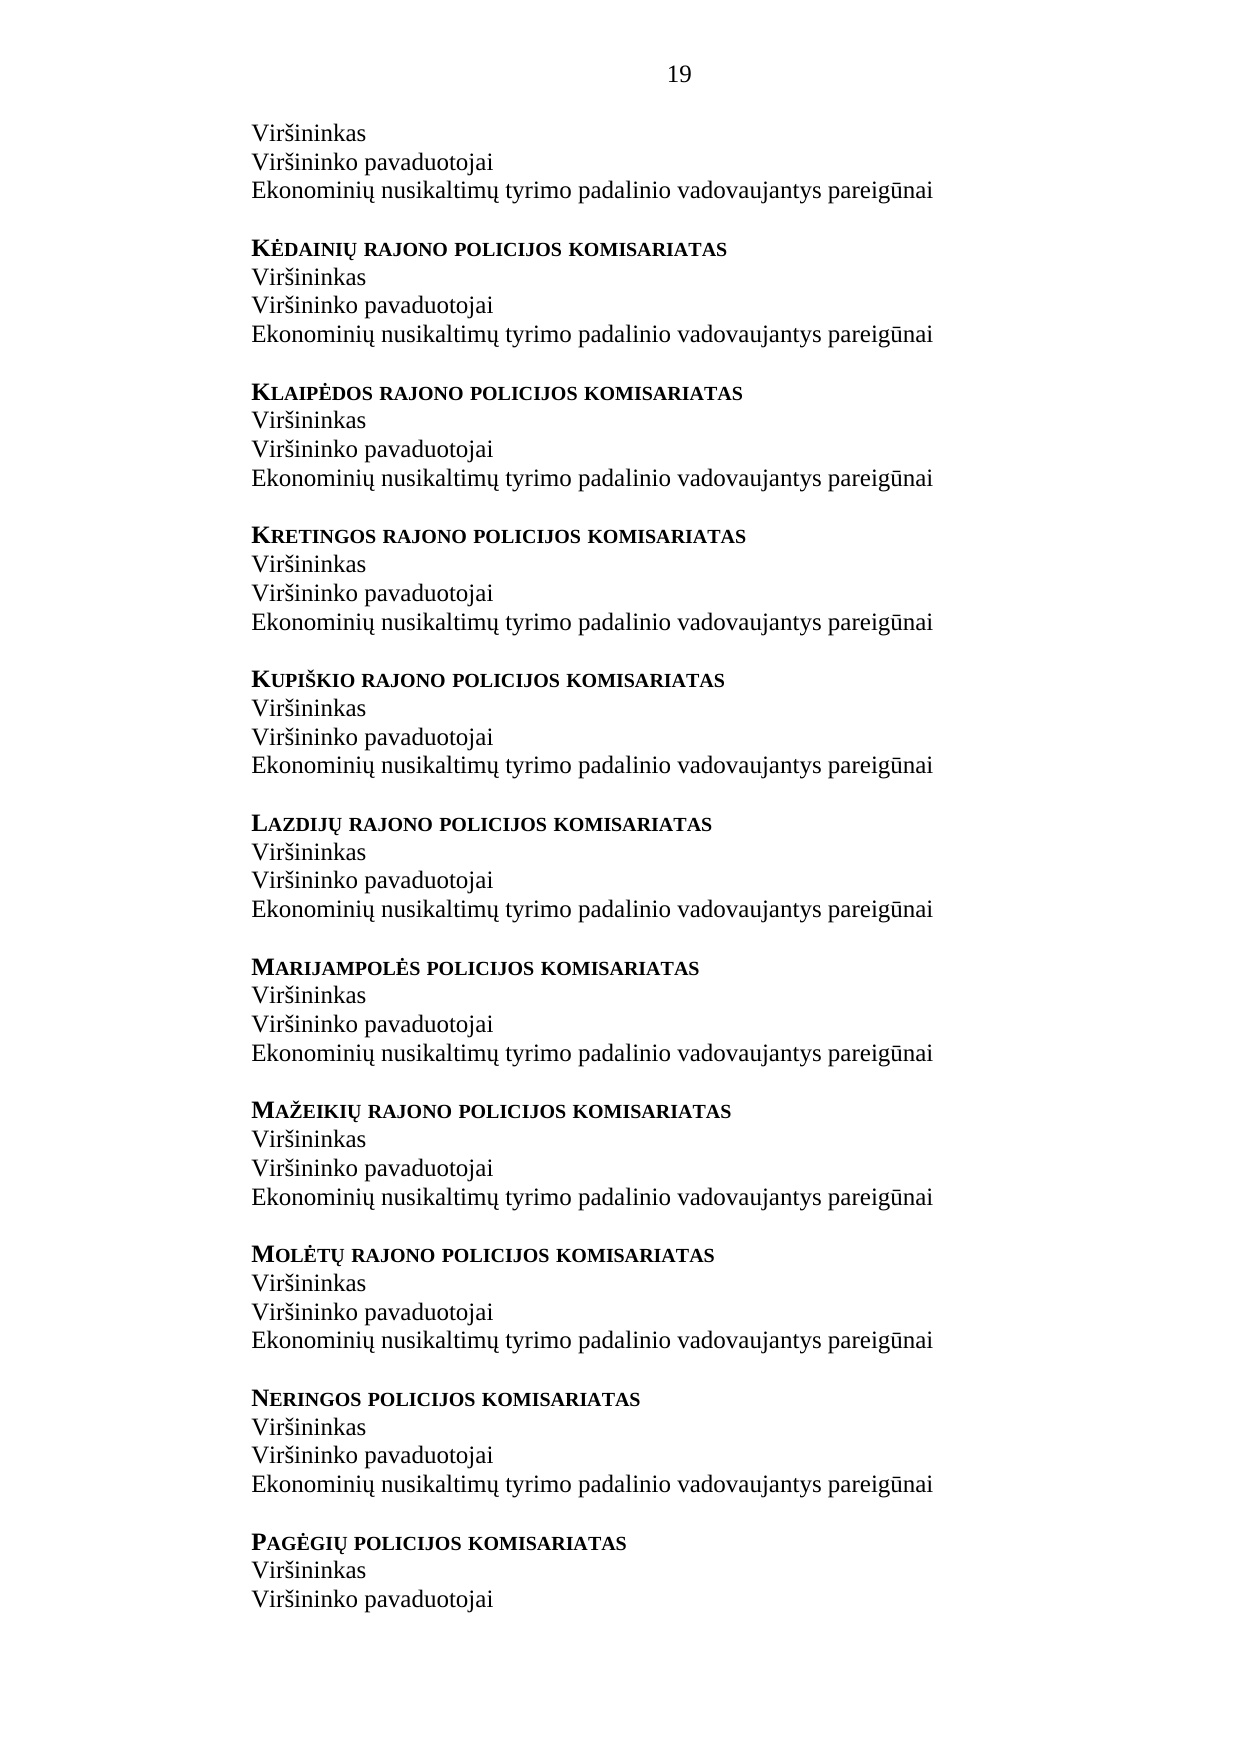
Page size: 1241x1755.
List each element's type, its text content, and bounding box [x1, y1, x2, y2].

text Ekonominių nusikaltimų tyrimo padalinio vadovaujantys pareigūnai [177, 894, 1181, 923]
text Kretingos rajono policijos komisariatas [177, 521, 1181, 549]
text Viršininko pavaduotojai [177, 1153, 1181, 1182]
text Viršininkas [177, 262, 1181, 291]
text Viršininko pavaduotojai [177, 147, 1181, 176]
text Ekonominių nusikaltimų tyrimo padalinio vadovaujantys pareigūnai [177, 1469, 1181, 1498]
text Ekonominių nusikaltimų tyrimo padalinio vadovaujantys pareigūnai [177, 751, 1181, 779]
text Mažeikių rajono policijos komisariatas [177, 1096, 1181, 1124]
text Ekonominių nusikaltimų tyrimo padalinio vadovaujantys pareigūnai [177, 1182, 1181, 1211]
text Viršininkas [177, 1268, 1181, 1297]
text Ekonominių nusikaltimų tyrimo padalinio vadovaujantys pareigūnai [177, 1326, 1181, 1354]
text Kupiškio rajono policijos komisariatas [177, 664, 1181, 693]
text Viršininko pavaduotojai [177, 1297, 1181, 1326]
text Viršininko pavaduotojai [177, 722, 1181, 751]
text Viršininko pavaduotojai [177, 434, 1181, 463]
text Ekonominių nusikaltimų tyrimo padalinio vadovaujantys pareigūnai [177, 1038, 1181, 1067]
text Viršininko pavaduotojai [177, 291, 1181, 319]
text Neringos policijos komisariatas [177, 1383, 1181, 1412]
text Viršininkas [177, 693, 1181, 722]
text Viršininkas [177, 837, 1181, 866]
text Viršininko pavaduotojai [177, 1009, 1181, 1038]
text Viršininkas [177, 981, 1181, 1009]
text Ekonominių nusikaltimų tyrimo padalinio vadovaujantys pareigūnai [177, 607, 1181, 636]
text Klaipėdos rajono policijos komisariatas [177, 377, 1181, 406]
text Viršininkas [177, 549, 1181, 578]
text Kėdainių rajono policijos komisariatas [177, 233, 1181, 262]
text Lazdijų rajono policijos komisariatas [177, 808, 1181, 837]
text Viršininkas [177, 406, 1181, 434]
text Viršininko pavaduotojai [177, 578, 1181, 607]
text Viršininko pavaduotojai [177, 1441, 1181, 1469]
text Viršininko pavaduotojai [177, 1584, 1181, 1613]
text Viršininkas [177, 1412, 1181, 1441]
text Molėtų rajono policijos komisariatas [177, 1239, 1181, 1268]
text Viršininko pavaduotojai [177, 866, 1181, 894]
text Ekonominių nusikaltimų tyrimo padalinio vadovaujantys pareigūnai [177, 463, 1181, 492]
text Ekonominių nusikaltimų tyrimo padalinio vadovaujantys pareigūnai [177, 176, 1181, 204]
text Marijampolės policijos komisariatas [177, 952, 1181, 981]
text Pagėgių policijos komisariatas [177, 1527, 1181, 1556]
text Viršininkas [177, 118, 1181, 147]
text Ekonominių nusikaltimų tyrimo padalinio vadovaujantys pareigūnai [177, 319, 1181, 348]
text Viršininkas [177, 1556, 1181, 1584]
text Viršininkas [177, 1124, 1181, 1153]
